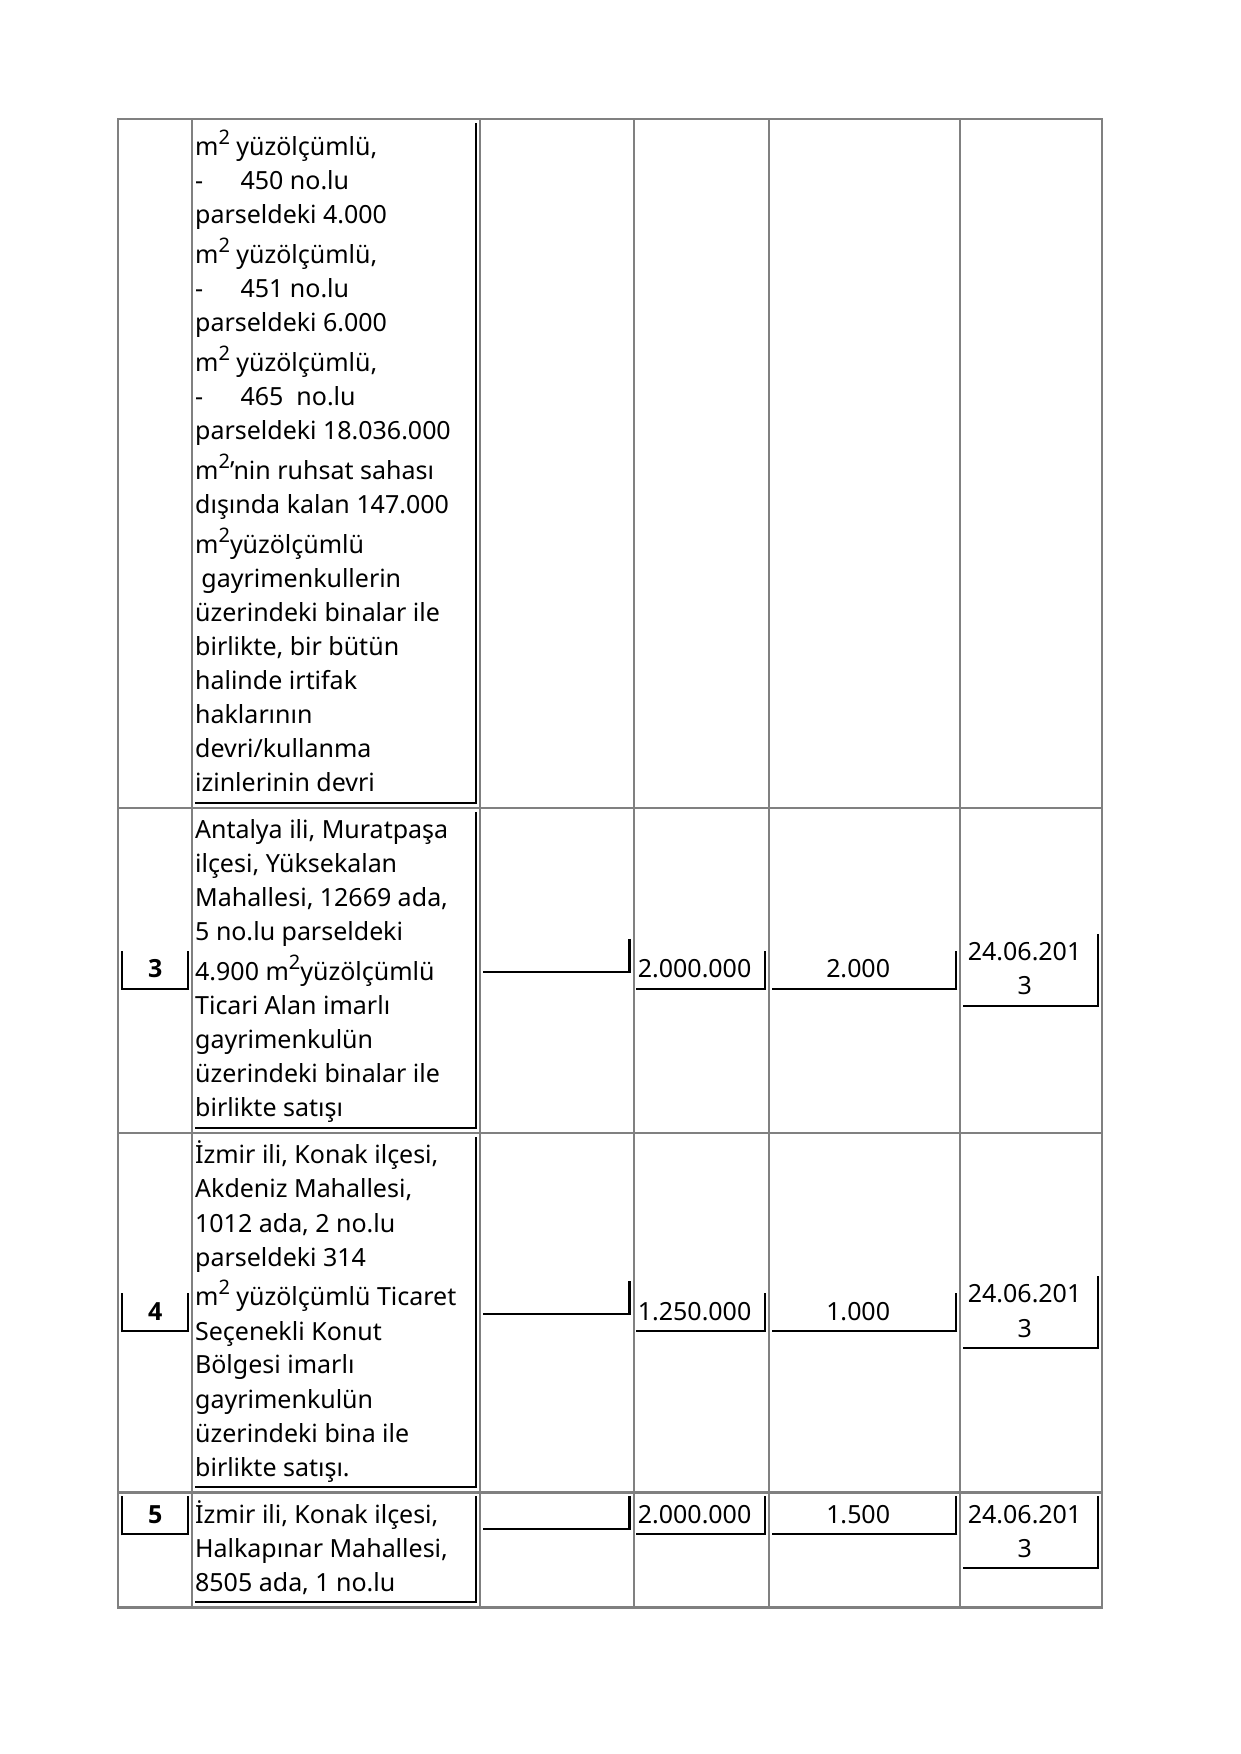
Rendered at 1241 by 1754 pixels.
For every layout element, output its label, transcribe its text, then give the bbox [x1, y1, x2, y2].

table_cell İzmir ili, Konak ilçesi, Halkapınar Mahallesi, 8505 ada, 1 no.lu [193, 1494, 479, 1606]
table_cell 24.06.2013 [961, 809, 1101, 1132]
table_cell [481, 120, 633, 807]
table_cell 2.000.000 [635, 1494, 768, 1606]
table_cell 2.000.000 [635, 809, 768, 1132]
table_cell İzmir ili, Konak ilçesi, Akdeniz Mahallesi, 1012 ada, 2 no.lu parseldeki 314 m2 yüzölçümlü Ticaret Seçenekli Konut Bölgesi imarlı gayrimenkulün üzerindeki bina ile birlikte satışı. [193, 1134, 479, 1491]
table_cell 24.06.2013 [961, 1134, 1101, 1491]
table_cell 5 [119, 1494, 191, 1606]
table_cell 2.000 [770, 809, 959, 1132]
table_cell [481, 1494, 633, 1606]
table_cell [961, 120, 1101, 807]
table_cell 1.500 [770, 1494, 959, 1606]
table_cell 1.250.000 [635, 1134, 768, 1491]
table_cell m2 yüzölçümlü, - 450 no.lu parseldeki 4.000 m2 yüzölçümlü, - 451 no.lu parseldeki 6.000 m2 yüzölçümlü, - 465 no.lu parseldeki 18.036.000 m2’nin ruhsat sahası dışında kalan 147.000 m2yüzölçümlü gayrimenkullerin üzerindeki binalar ile birlikte, bir bütün halinde irtifak haklarının devri/kullanma izinlerinin devri [193, 120, 479, 807]
table_cell Antalya ili, Muratpaşa ilçesi, Yüksekalan Mahallesi, 12669 ada, 5 no.lu parseldeki 4.900 m2yüzölçümlü Ticari Alan imarlı gayrimenkulün üzerindeki binalar ile birlikte satışı [193, 809, 479, 1132]
table_cell 24.06.2013 [961, 1494, 1101, 1606]
table_cell [481, 809, 633, 1132]
table_cell [119, 120, 191, 807]
table_cell 1.000 [770, 1134, 959, 1491]
table_cell [481, 1134, 633, 1491]
table_cell 4 [119, 1134, 191, 1491]
table_cell 3 [119, 809, 191, 1132]
table_cell [770, 120, 959, 807]
table_cell [635, 120, 768, 807]
